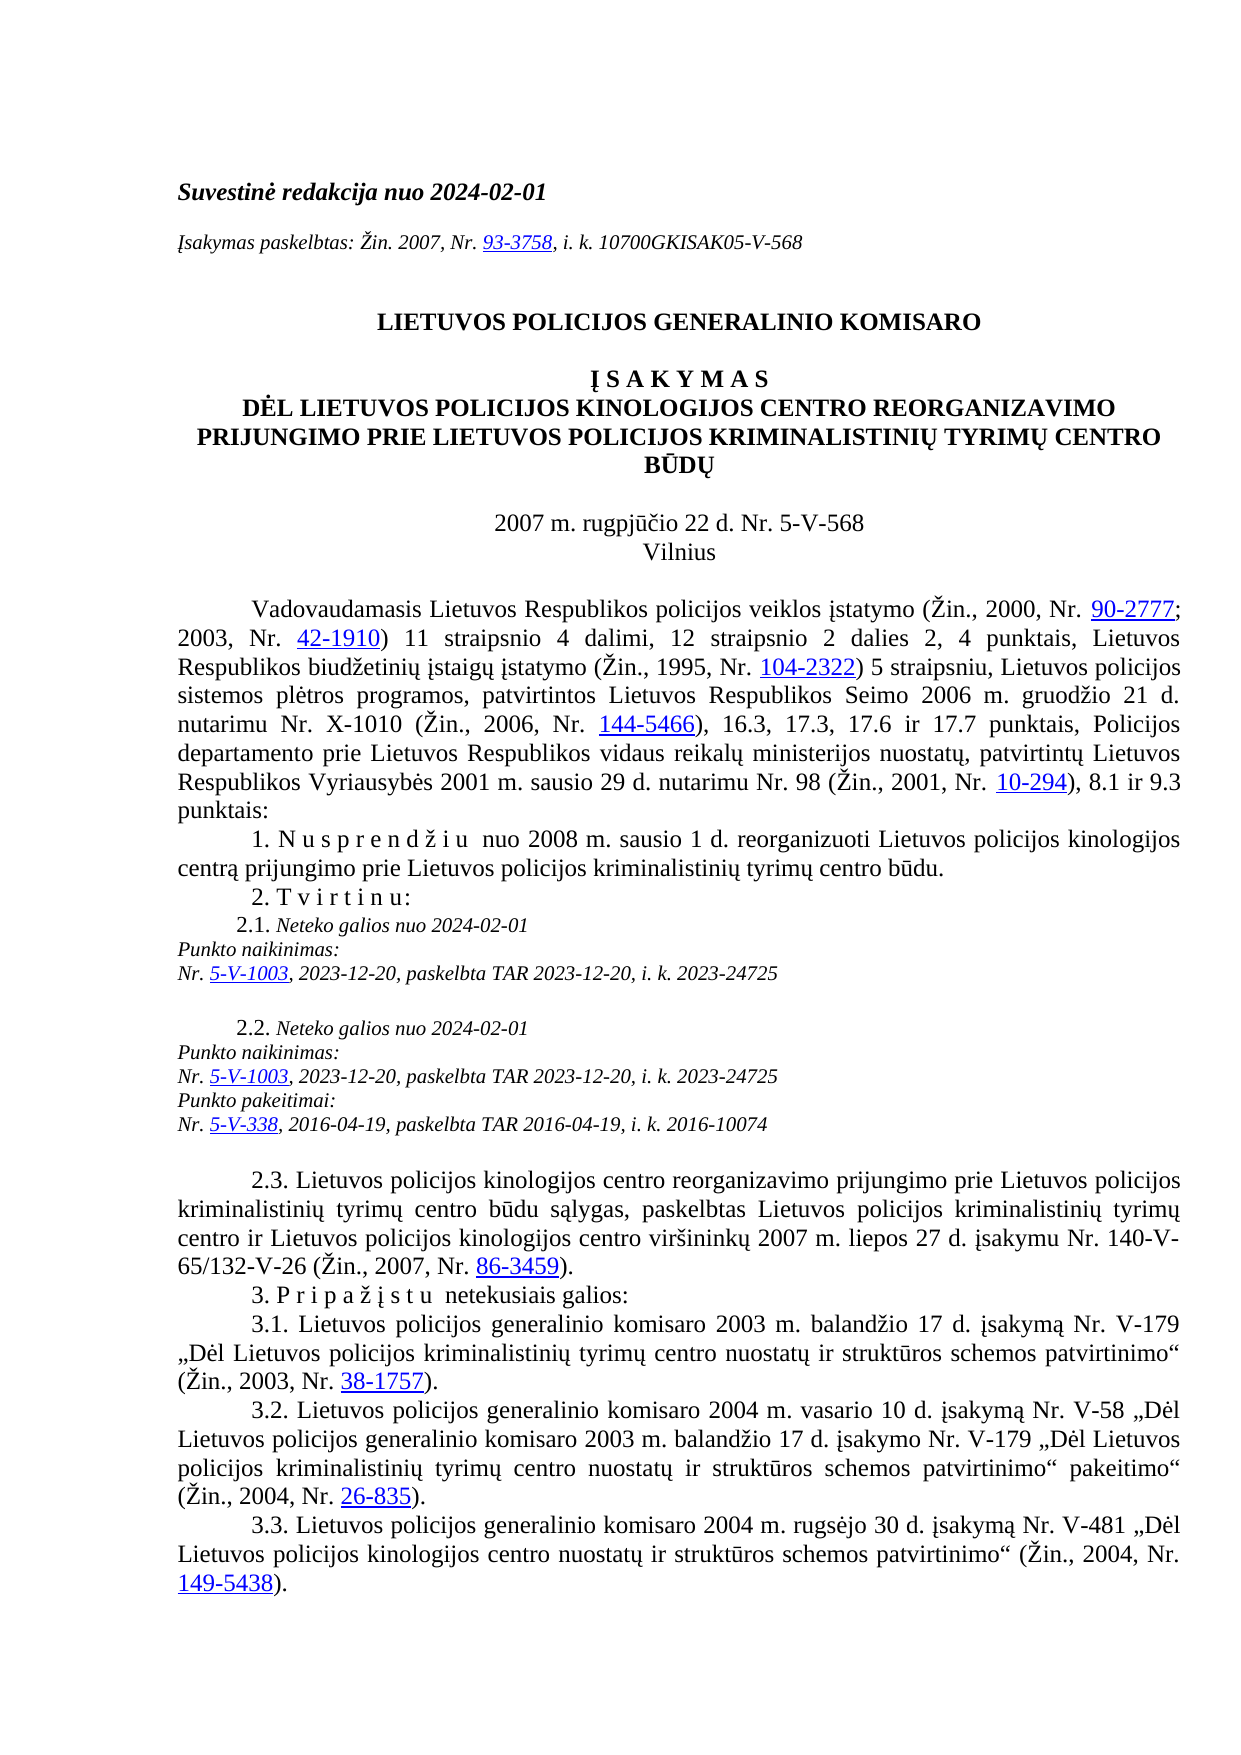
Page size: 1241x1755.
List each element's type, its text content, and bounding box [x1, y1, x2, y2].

text Nr. 5-V-1003, 2023-12-20, paskelbta TAR 2023-12-20, i. k. 2023-24725 [177, 961, 1181, 985]
text Vilnius [177, 537, 1181, 566]
text Punkto naikinimas: [177, 937, 1181, 961]
text 3.2. Lietuvos policijos generalinio komisaro 2004 m. vasario 10 d. įsakymą Nr. V-58 „Dėl Lietuvos policijos generalinio komisaro 2003 m. balandžio 17 d. įsakymo Nr. V-179 „Dėl Lietuvos policijos kriminalistinių tyrimų centro nuostatų ir struktūros schemos patvirtinimo“ pakeitimo“ (Žin., 2004, Nr. 26-835). [177, 1395, 1181, 1510]
text 2.1. Neteko galios nuo 2024-02-01 [177, 911, 1181, 937]
text Suvestinė redakcija nuo 2024-02-01 [177, 177, 1181, 206]
text Įsakymas paskelbtas: Žin. 2007, Nr. 93-3758, i. k. 10700GKISAK05-V-568 [177, 230, 1181, 254]
text 3.1. Lietuvos policijos generalinio komisaro 2003 m. balandžio 17 d. įsakymą Nr. V-179 „Dėl Lietuvos policijos kriminalistinių tyrimų centro nuostatų ir struktūros schemos patvirtinimo“ (Žin., 2003, Nr. 38-1757). [177, 1309, 1181, 1395]
text DĖL LIETUVOS POLICIJOS KINOLOGIJOS CENTRO REORGANIZAVIMO PRIJUNGIMO PRIE LIETUVOS POLICIJOS KRIMINALISTINIŲ TYRIMŲ CENTRO BŪDŲ [177, 393, 1181, 479]
text 2007 m. rugpjūčio 22 d. Nr. 5-V-568 [177, 508, 1181, 537]
text Vadovaudamasis Lietuvos Respublikos policijos veiklos įstatymo (Žin., 2000, Nr. 90-2777; 2003, Nr. 42-1910) 11 straipsnio 4 dalimi, 12 straipsnio 2 dalies 2, 4 punktais, Lietuvos Respublikos biudžetinių įstaigų įstatymo (Žin., 1995, Nr. 104-2322) 5 straipsniu, Lietuvos policijos sistemos plėtros programos, patvirtintos Lietuvos Respublikos Seimo 2006 m. gruodžio 21 d. nutarimu Nr. X-1010 (Žin., 2006, Nr. 144-5466), 16.3, 17.3, 17.6 ir 17.7 punktais, Policijos departamento prie Lietuvos Respublikos vidaus reikalų ministerijos nuostatų, patvirtintų Lietuvos Respublikos Vyriausybės 2001 m. sausio 29 d. nutarimu Nr. 98 (Žin., 2001, Nr. 10-294), 8.1 ir 9.3 punktais: [177, 594, 1181, 824]
text Į S A K Y M A S [177, 364, 1181, 393]
text Nr. 5-V-1003, 2023-12-20, paskelbta TAR 2023-12-20, i. k. 2023-24725 [177, 1064, 1181, 1088]
text 3.3. Lietuvos policijos generalinio komisaro 2004 m. rugsėjo 30 d. įsakymą Nr. V-481 „Dėl Lietuvos policijos kinologijos centro nuostatų ir struktūros schemos patvirtinimo“ (Žin., 2004, Nr. 149-5438). [177, 1510, 1181, 1596]
text 2.3. Lietuvos policijos kinologijos centro reorganizavimo prijungimo prie Lietuvos policijos kriminalistinių tyrimų centro būdu sąlygas, paskelbtas Lietuvos policijos kriminalistinių tyrimų centro ir Lietuvos policijos kinologijos centro viršininkų 2007 m. liepos 27 d. įsakymu Nr. 140-V-65/132-V-26 (Žin., 2007, Nr. 86-3459). [177, 1165, 1181, 1280]
text Punkto naikinimas: [177, 1040, 1181, 1064]
text Punkto pakeitimai: [177, 1088, 1181, 1112]
text 3. Pripažįstu netekusiais galios: [177, 1280, 1181, 1309]
text Nr. 5-V-338, 2016-04-19, paskelbta TAR 2016-04-19, i. k. 2016-10074 [177, 1112, 1181, 1136]
text 2.2. Neteko galios nuo 2024-02-01 [177, 1014, 1181, 1040]
text 2. Tvirtinu: [177, 882, 1181, 911]
text LIETUVOS POLICIJOS GENERALINIO KOMISARO [177, 307, 1181, 336]
text 1. Nusprendžiu nuo 2008 m. sausio 1 d. reorganizuoti Lietuvos policijos kinologijos centrą prijungimo prie Lietuvos policijos kriminalistinių tyrimų centro būdu. [177, 824, 1181, 882]
